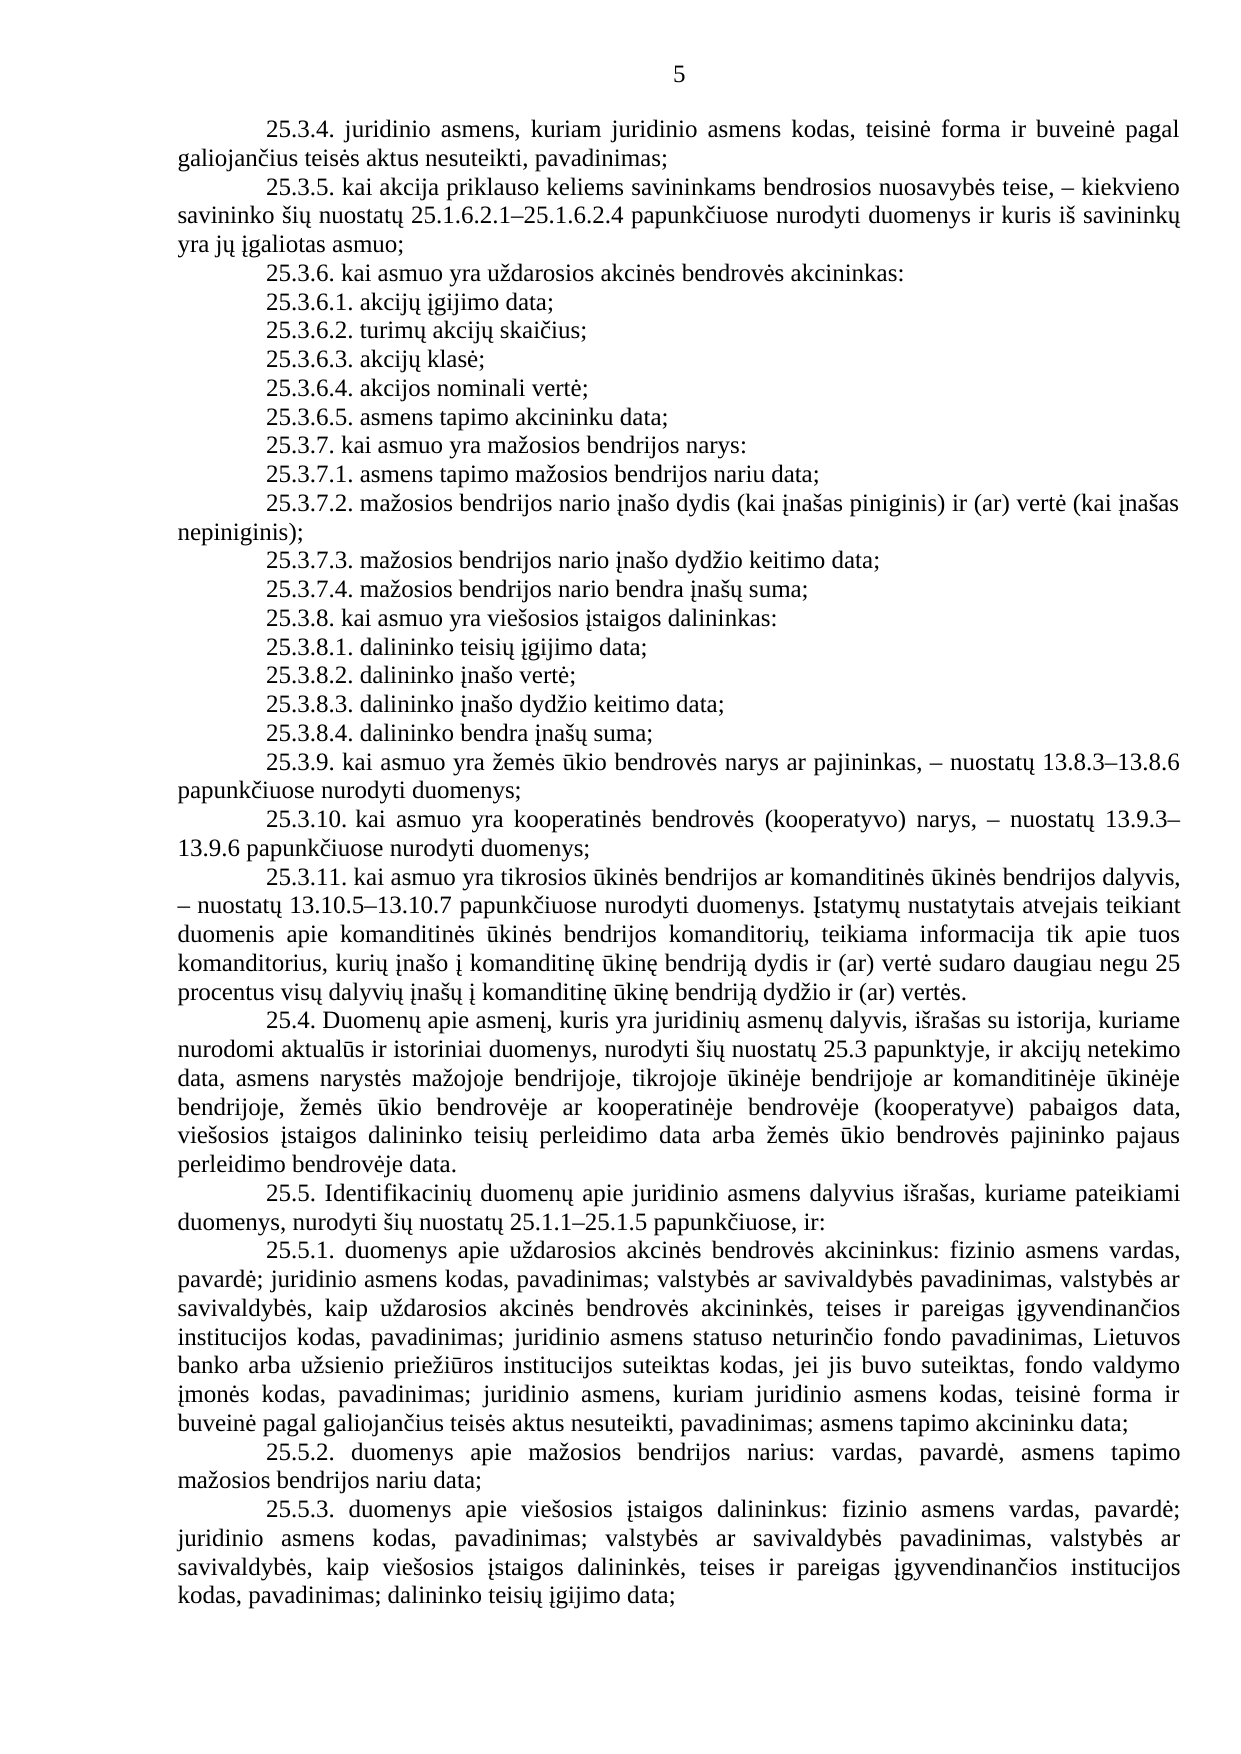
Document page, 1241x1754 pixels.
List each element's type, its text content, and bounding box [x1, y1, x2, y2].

text 25.3.8. kai asmuo yra viešosios įstaigos dalininkas: [177, 603, 1181, 632]
text 25.5.1. duomenys apie uždarosios akcinės bendrovės akcininkus: fizinio asmens vardas, pavardė; juridinio asmens kodas, pavadinimas; valstybės ar savivaldybės pavadinimas, valstybės ar savivaldybės, kaip uždarosios akcinės bendrovės akcininkės, teises ir pareigas įgyvendinančios institucijos kodas, pavadinimas; juridinio asmens statuso neturinčio fondo pavadinimas, Lietuvos banko arba užsienio priežiūros institucijos suteiktas kodas, jei jis buvo suteiktas, fondo valdymo įmonės kodas, pavadinimas; juridinio asmens, kuriam juridinio asmens kodas, teisinė forma ir buveinė pagal galiojančius teisės aktus nesuteikti, pavadinimas; asmens tapimo akcininku data; [177, 1235, 1181, 1437]
text 25.3.7.3. mažosios bendrijos nario įnašo dydžio keitimo data; [177, 545, 1181, 574]
text 25.3.8.4. dalininko bendra įnašų suma; [177, 718, 1181, 747]
text 25.5. Identifikacinių duomenų apie juridinio asmens dalyvius išrašas, kuriame pateikiami duomenys, nurodyti šių nuostatų 25.1.1–25.1.5 papunkčiuose, ir: [177, 1178, 1181, 1235]
text 25.3.8.2. dalininko įnašo vertė; [177, 660, 1181, 689]
text 25.3.6.4. akcijos nominali vertė; [177, 373, 1181, 402]
text 25.3.7.1. asmens tapimo mažosios bendrijos nariu data; [177, 459, 1181, 488]
text 25.3.4. juridinio asmens, kuriam juridinio asmens kodas, teisinė forma ir buveinė pagal galiojančius teisės aktus nesuteikti, pavadinimas; [177, 114, 1181, 172]
text 25.3.6.3. akcijų klasė; [177, 344, 1181, 373]
text 25.3.10. kai asmuo yra kooperatinės bendrovės (kooperatyvo) narys, – nuostatų 13.9.3–13.9.6 papunkčiuose nurodyti duomenys; [177, 804, 1181, 862]
text 25.3.7.4. mažosios bendrijos nario bendra įnašų suma; [177, 574, 1181, 603]
text 25.5.2. duomenys apie mažosios bendrijos narius: vardas, pavardė, asmens tapimo mažosios bendrijos nariu data; [177, 1437, 1181, 1494]
text 25.3.6. kai asmuo yra uždarosios akcinės bendrovės akcininkas: [177, 258, 1181, 287]
text 25.3.7. kai asmuo yra mažosios bendrijos narys: [177, 430, 1181, 459]
text 25.3.7.2. mažosios bendrijos nario įnašo dydis (kai įnašas piniginis) ir (ar) vertė (kai įnašas nepiniginis); [177, 488, 1181, 545]
text 25.3.9. kai asmuo yra žemės ūkio bendrovės narys ar pajininkas, – nuostatų 13.8.3–13.8.6 papunkčiuose nurodyti duomenys; [177, 747, 1181, 804]
text 25.3.8.1. dalininko teisių įgijimo data; [177, 632, 1181, 660]
text 25.3.6.2. turimų akcijų skaičius; [177, 315, 1181, 344]
text 25.5.3. duomenys apie viešosios įstaigos dalininkus: fizinio asmens vardas, pavardė; juridinio asmens kodas, pavadinimas; valstybės ar savivaldybės pavadinimas, valstybės ar savivaldybės, kaip viešosios įstaigos dalininkės, teises ir pareigas įgyvendinančios institucijos kodas, pavadinimas; dalininko teisių įgijimo data; [177, 1494, 1181, 1609]
text 25.3.6.1. akcijų įgijimo data; [177, 287, 1181, 315]
text 25.3.8.3. dalininko įnašo dydžio keitimo data; [177, 689, 1181, 718]
text 25.4. Duomenų apie asmenį, kuris yra juridinių asmenų dalyvis, išrašas su istorija, kuriame nurodomi aktualūs ir istoriniai duomenys, nurodyti šių nuostatų 25.3 papunktyje, ir akcijų netekimo data, asmens narystės mažojoje bendrijoje, tikrojoje ūkinėje bendrijoje ar komanditinėje ūkinėje bendrijoje, žemės ūkio bendrovėje ar kooperatinėje bendrovėje (kooperatyve) pabaigos data, viešosios įstaigos dalininko teisių perleidimo data arba žemės ūkio bendrovės pajininko pajaus perleidimo bendrovėje data. [177, 1005, 1181, 1178]
text 25.3.5. kai akcija priklauso keliems savininkams bendrosios nuosavybės teise, – kiekvieno savininko šių nuostatų 25.1.6.2.1–25.1.6.2.4 papunkčiuose nurodyti duomenys ir kuris iš savininkų yra jų įgaliotas asmuo; [177, 172, 1181, 258]
text 25.3.6.5. asmens tapimo akcininku data; [177, 402, 1181, 430]
text 25.3.11. kai asmuo yra tikrosios ūkinės bendrijos ar komanditinės ūkinės bendrijos dalyvis, – nuostatų 13.10.5–13.10.7 papunkčiuose nurodyti duomenys. Įstatymų nustatytais atvejais teikiant duomenis apie komanditinės ūkinės bendrijos komanditorių, teikiama informacija tik apie tuos komanditorius, kurių įnašo į komanditinę ūkinę bendriją dydis ir (ar) vertė sudaro daugiau negu 25 procentus visų dalyvių įnašų į komanditinę ūkinę bendriją dydžio ir (ar) vertės. [177, 862, 1181, 1005]
